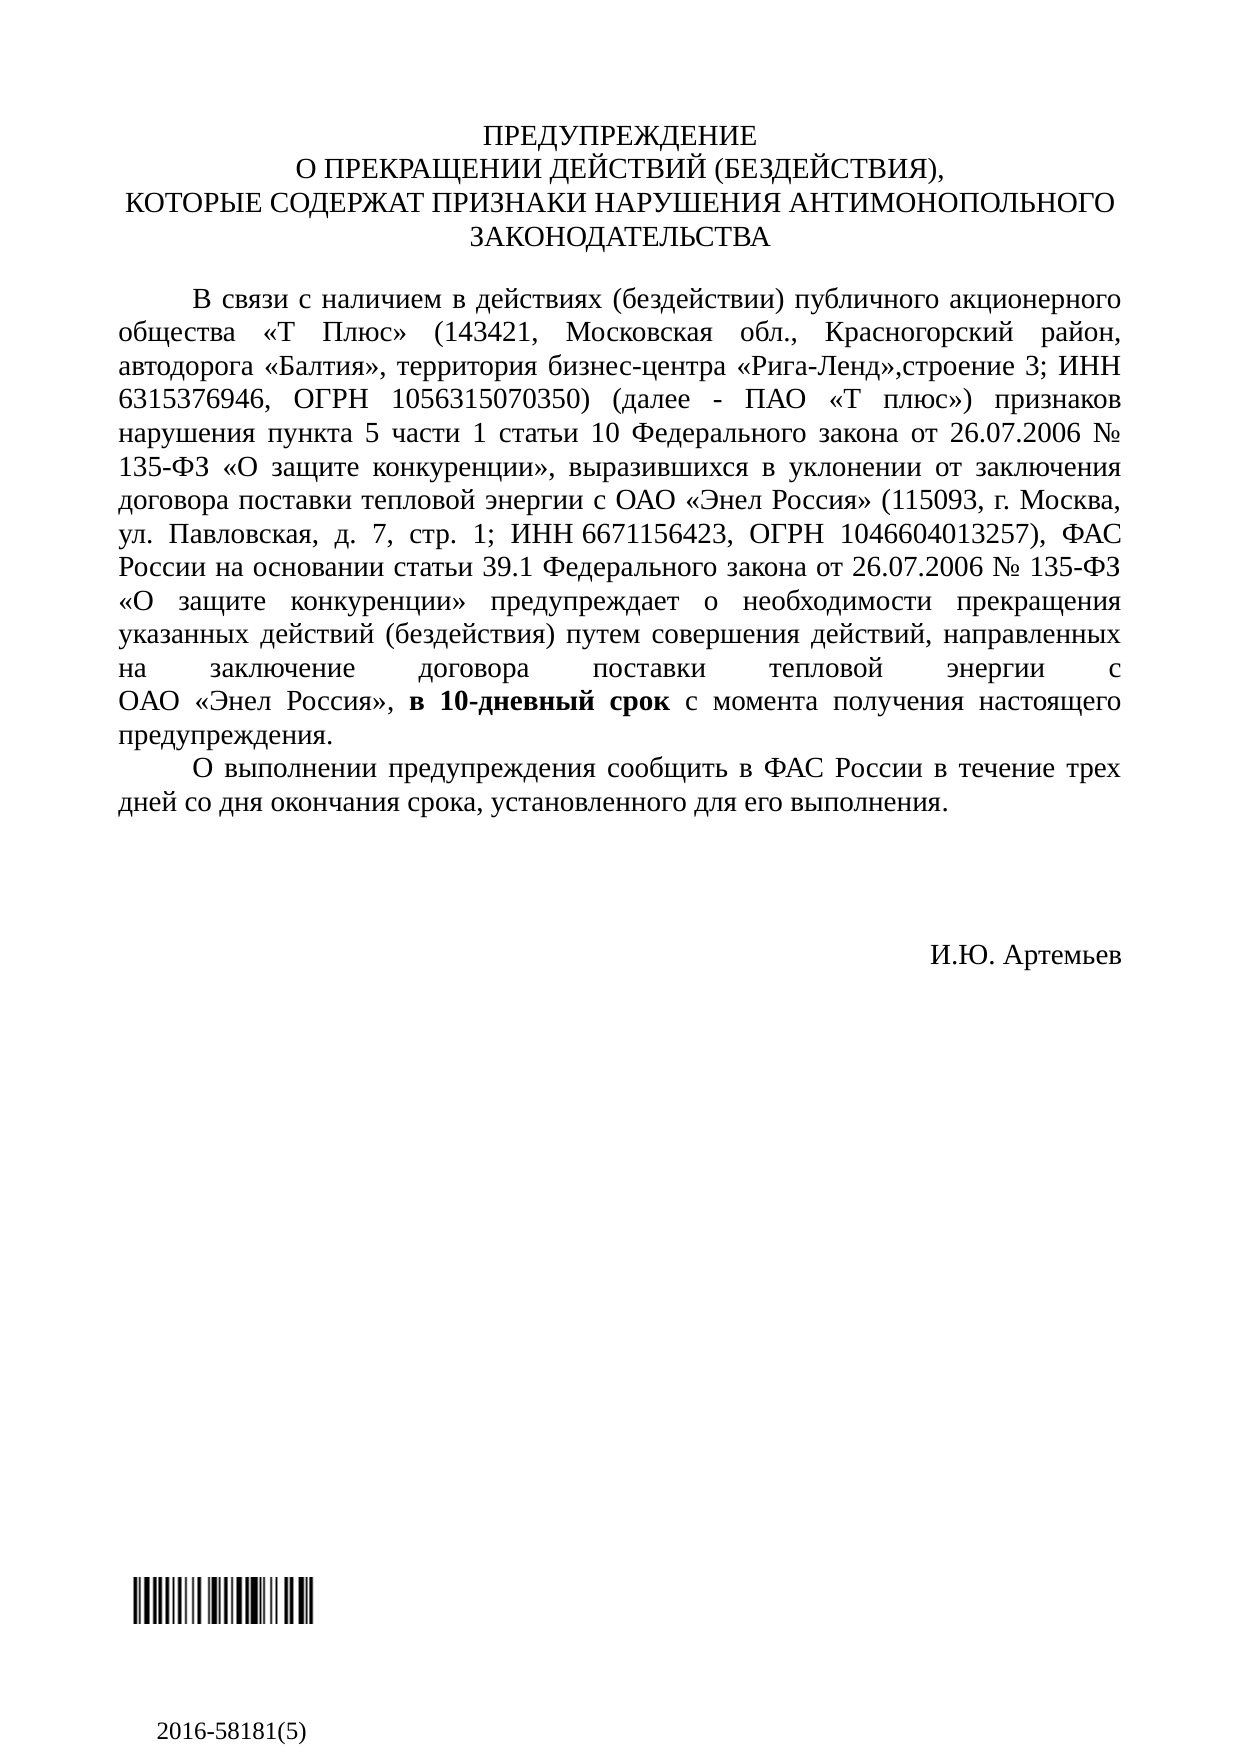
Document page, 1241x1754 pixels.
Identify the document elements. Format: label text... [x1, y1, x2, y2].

text И.Ю. Артемьев [118, 937, 1122, 971]
picture [118, 1577, 331, 1624]
text ПРЕДУПРЕЖДЕНИЕ О ПРЕКРАЩЕНИИ ДЕЙСТВИЙ (БЕЗДЕЙСТВИЯ), КОТОРЫЕ СОДЕРЖАТ ПРИЗНАКИ НАРУШЕНИЯ АНТИМОНОПОЛЬНОГО ЗАКОНОДАТЕЛЬСТВА [118, 118, 1122, 252]
text В связи с наличием в действиях (бездействии) публичного акционерного общества «Т Плюс» (143421, Московская обл., Красногорский район, автодорога «Балтия», территория бизнес-центра «Рига-Ленд»,строение 3; ИНН 6315376946, ОГРН 1056315070350) (далее - ПАО «Т плюс») признаков нарушения пункта 5 части 1 статьи 10 Федерального закона от 26.07.2006 № 135-ФЗ «О защите конкуренции», выразившихся в уклонении от заключения договора поставки тепловой энергии с ОАО «Энел Россия» (115093, г. Москва, ул. Павловская, д. 7, стр. 1; ИНН 6671156423, ОГРН 1046604013257), ФАС России на основании статьи 39.1 Федерального закона от 26.07.2006 № 135-ФЗ «О защите конкуренции» предупреждает о необходимости прекращения указанных действий (бездействия) путем совершения действий, направленных на заключение договора поставки тепловой энергии с ОАО «Энел Россия», в 10-дневный срок с момента получения настоящего предупреждения. [118, 281, 1122, 751]
text О выполнении предупреждения сообщить в ФАС России в течение трех дней со дня окончания срока, установленного для его выполнения. [118, 751, 1122, 818]
